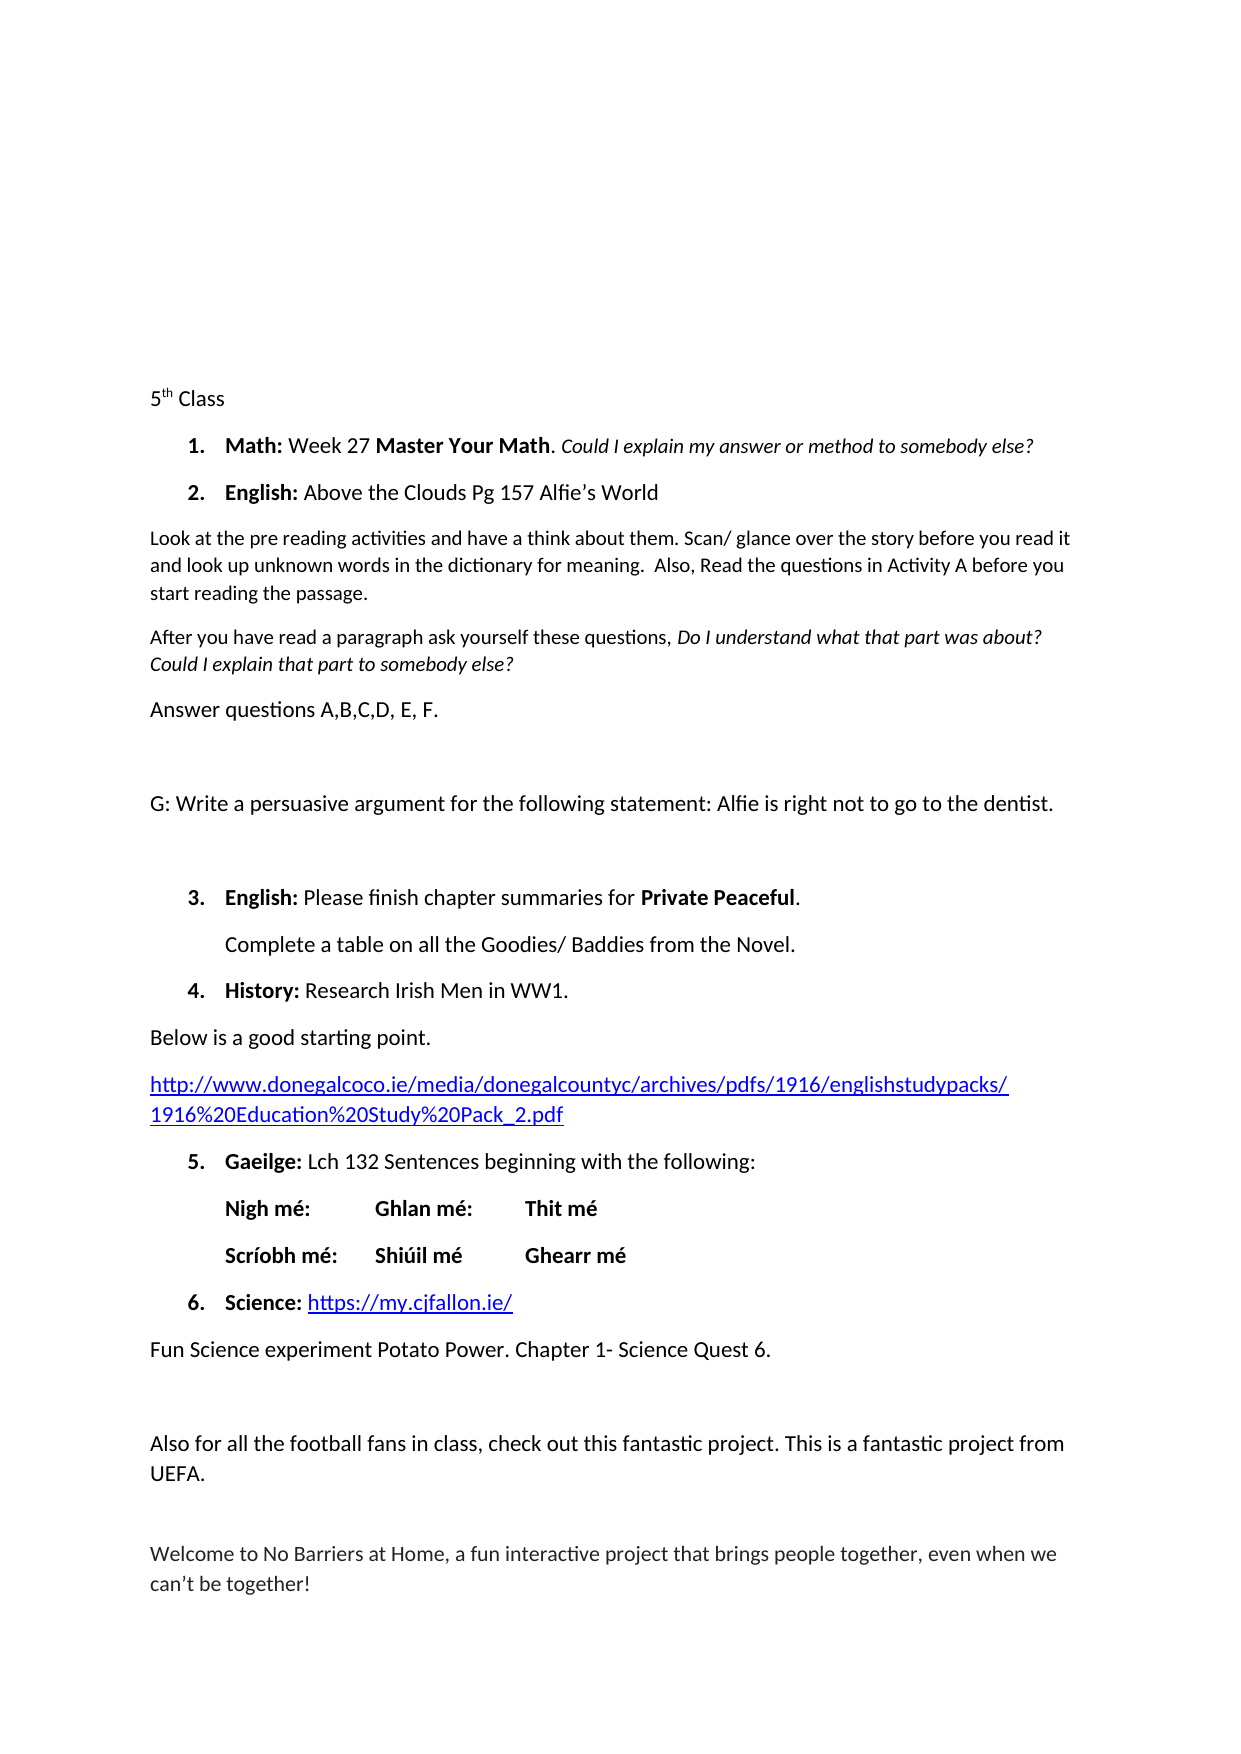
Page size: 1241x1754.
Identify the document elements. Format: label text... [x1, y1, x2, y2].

text Welcome to No Barriers at Home, a fun interactive project that brings people together, even when we can’t be together! [150, 1506, 1090, 1597]
text After you have read a paragraph ask yourself these questions, Do I understand what that part was about? Could I explain that part to somebody else? [150, 624, 1090, 677]
list Math: Week 27 Master Your Math. Could I explain my answer or method to somebody else? [187, 431, 1090, 459]
text Nigh mé: Ghlan mé: Thit mé [150, 1194, 1090, 1222]
text Complete a table on all the Goodies/ Baddies from the Novel. [150, 930, 1090, 958]
list Science: https://my.cjfallon.ie/ [187, 1288, 1090, 1316]
text Scríobh mé: Shiúil mé Ghearr mé [150, 1241, 1090, 1269]
list History: Research Irish Men in WW1. [187, 977, 1090, 1004]
text 5th Class [150, 384, 1090, 412]
text Fun Science experiment Potato Power. Chapter 1- Science Quest 6. [150, 1335, 1090, 1363]
text http://www.donegalcoco.ie/media/donegalcountyc/archives/pdfs/1916/englishstudypacks/1916%20Education%20Study%20Pack_2.pdf [150, 1070, 1090, 1128]
text Look at the pre reading activities and have a think about them. Scan/ glance over the story before you read it and look up unknown words in the dictionary for meaning. Also, Read the questions in Activity A before you start reading the passage. [150, 525, 1090, 605]
text Below is a good starting point. [150, 1023, 1090, 1051]
text Answer questions A,B,C,D, E, F. [150, 695, 1090, 723]
text G: Write a persuasive argument for the following statement: Alfie is right not to go to the dentist. [150, 789, 1090, 817]
list English: Please finish chapter summaries for Private Peaceful. [187, 883, 1090, 911]
text Also for all the football fans in class, check out this fantastic project. This is a fantastic project from UEFA. [150, 1429, 1090, 1487]
list English: Above the Clouds Pg 157 Alfie’s World [187, 478, 1090, 506]
list Gaeilge: Lch 132 Sentences beginning with the following: [187, 1147, 1090, 1175]
